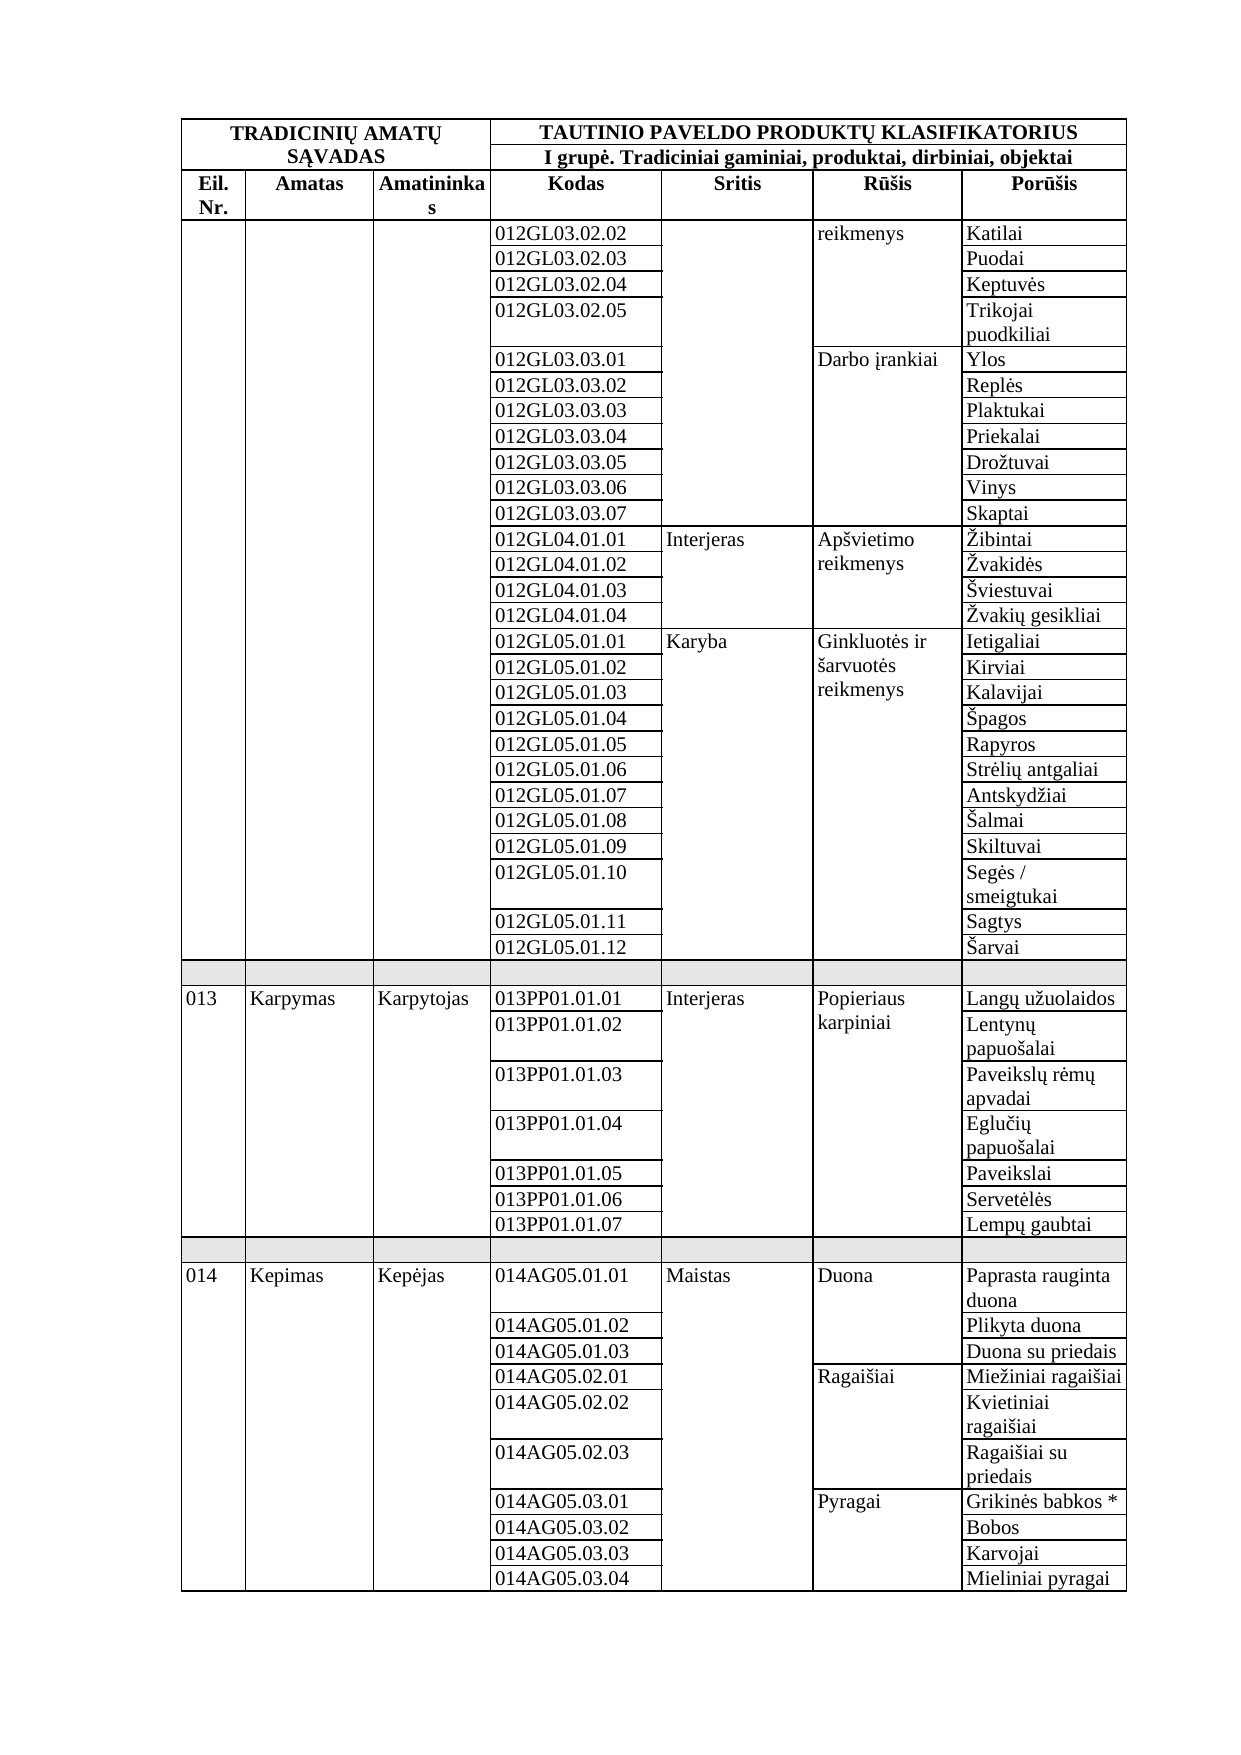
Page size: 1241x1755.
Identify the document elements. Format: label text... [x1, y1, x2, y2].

table_cell 012GL05.01.12 [491, 935, 661, 959]
table_cell 013PP01.01.02 [491, 1012, 661, 1060]
table_cell 012GL05.01.03 [491, 680, 661, 704]
table_cell Šarvai [963, 935, 1126, 959]
table_cell Duona [814, 1263, 961, 1363]
table_cell 014AG05.01.02 [491, 1313, 661, 1337]
table_cell 014AG05.01.01 [491, 1263, 661, 1312]
table_cell [963, 961, 1126, 985]
table_cell [246, 1238, 373, 1262]
table_cell [246, 221, 373, 959]
table_cell Pyragai [814, 1490, 961, 1590]
table_cell 012GL03.03.06 [491, 475, 661, 499]
table_cell 012GL03.02.05 [491, 298, 661, 346]
table_cell Porūšis [963, 171, 1126, 219]
table_cell 013PP01.01.06 [491, 1187, 661, 1211]
table_cell 012GL04.01.02 [491, 552, 661, 576]
table_cell [662, 1238, 812, 1262]
table_cell [814, 1238, 961, 1262]
table_cell 014 [182, 1263, 245, 1590]
table_header TAUTINIO PAVELDO PRODUKTŲ KLASIFIKATORIUS [491, 120, 1126, 144]
table_cell Popieriaus karpiniai [814, 986, 961, 1236]
table_cell 014AG05.02.01 [491, 1365, 661, 1388]
table_cell 012GL05.01.08 [491, 808, 661, 832]
table_cell Paveikslai [963, 1161, 1126, 1185]
table_cell Bobos [963, 1515, 1126, 1539]
table_cell Eglučių papuošalai [963, 1111, 1126, 1159]
table_header TRADICINIŲ AMATŲ SĄVADAS [182, 120, 490, 169]
table_cell reikmenys [814, 221, 961, 346]
table_cell [182, 221, 245, 959]
table_cell Kirviai [963, 655, 1126, 679]
table_cell Karvojai [963, 1541, 1126, 1565]
table_cell 012GL03.02.04 [491, 272, 661, 296]
table_cell Karyba [662, 629, 812, 959]
table_cell Žibintai [963, 527, 1126, 551]
table_cell 014AG05.02.02 [491, 1390, 661, 1438]
table_cell Plaktukai [963, 398, 1126, 422]
table_cell Interjeras [662, 527, 812, 627]
table_cell Ragaišiai su priedais [963, 1440, 1126, 1488]
table_cell Špagos [963, 706, 1126, 730]
table_cell Kvietiniai ragaišiai [963, 1390, 1126, 1438]
table_cell 014AG05.01.03 [491, 1339, 661, 1363]
table_cell 012GL05.01.02 [491, 655, 661, 679]
table_cell Paveikslų rėmų apvadai [963, 1062, 1126, 1110]
table_cell Šviestuvai [963, 578, 1126, 602]
table_cell Antskydžiai [963, 783, 1126, 807]
table_cell 012GL03.02.03 [491, 246, 661, 270]
table_cell Keptuvės [963, 272, 1126, 296]
table_cell Paprasta rauginta duona [963, 1263, 1126, 1312]
table_cell 012GL05.01.04 [491, 706, 661, 730]
table_cell Sagtys [963, 910, 1126, 933]
table_cell Strėlių antgaliai [963, 757, 1126, 781]
table_cell Rapyros [963, 732, 1126, 756]
table_cell I grupė. Tradiciniai gaminiai, produktai, dirbiniai, objektai [491, 145, 1126, 169]
table_cell 012GL04.01.03 [491, 578, 661, 602]
table_cell Puodai [963, 246, 1126, 270]
table_cell Amatininkas [374, 171, 490, 219]
table_cell Replės [963, 373, 1126, 397]
table_cell 014AG05.03.03 [491, 1541, 661, 1565]
table_cell 013PP01.01.05 [491, 1161, 661, 1185]
table_cell [374, 221, 490, 959]
table_cell Karpymas [246, 986, 373, 1236]
table_cell 014AG05.03.01 [491, 1490, 661, 1513]
table_cell 013PP01.01.03 [491, 1062, 661, 1110]
table_cell 014AG05.02.03 [491, 1440, 661, 1488]
table_cell Langų užuolaidos [963, 986, 1126, 1010]
table_cell Drožtuvai [963, 450, 1126, 474]
table_cell Lempų gaubtai [963, 1212, 1126, 1236]
table_cell [246, 961, 373, 985]
table_cell Kalavijai [963, 680, 1126, 704]
table_cell [814, 961, 961, 985]
table_cell Eil. Nr. [182, 171, 245, 219]
table_cell [182, 1238, 245, 1262]
table_cell Šalmai [963, 808, 1126, 832]
table_cell 012GL05.01.05 [491, 732, 661, 756]
table_cell 013PP01.01.01 [491, 986, 661, 1010]
table_cell 012GL03.03.01 [491, 347, 661, 371]
table_cell Interjeras [662, 986, 812, 1236]
table_cell Kodas [491, 171, 661, 219]
table_cell Katilai [963, 221, 1126, 245]
table_cell [662, 961, 812, 985]
table_cell 012GL04.01.04 [491, 603, 661, 627]
table_cell 012GL03.03.02 [491, 373, 661, 397]
table_cell 012GL03.03.05 [491, 450, 661, 474]
table_cell 012GL05.01.10 [491, 860, 661, 908]
table_cell Ginkluotės ir šarvuotės reikmenys [814, 629, 961, 959]
table_cell 013 [182, 986, 245, 1236]
table_cell [963, 1238, 1126, 1262]
table_cell 012GL03.02.02 [491, 221, 661, 245]
table_cell Mieliniai pyragai [963, 1566, 1126, 1590]
table_cell 012GL05.01.09 [491, 834, 661, 858]
table_cell 012GL05.01.07 [491, 783, 661, 807]
table_cell Vinys [963, 475, 1126, 499]
table_cell Skiltuvai [963, 834, 1126, 858]
table_cell Segės / smeigtukai [963, 860, 1126, 908]
table_cell [374, 1238, 490, 1262]
table_cell [182, 961, 245, 985]
table_cell Skaptai [963, 501, 1126, 525]
table_cell 012GL03.03.07 [491, 501, 661, 525]
table_cell Kepimas [246, 1263, 373, 1590]
table_cell Ylos [963, 347, 1126, 371]
table_cell Karpytojas [374, 986, 490, 1236]
table_cell Plikyta duona [963, 1313, 1126, 1337]
table_cell Servetėlės [963, 1187, 1126, 1211]
table_cell [491, 961, 661, 985]
table_cell 013PP01.01.04 [491, 1111, 661, 1159]
table_cell Sritis [662, 171, 812, 219]
table_cell 012GL05.01.06 [491, 757, 661, 781]
table_cell Amatas [246, 171, 373, 219]
table_cell Rūšis [814, 171, 961, 219]
table_cell 012GL05.01.11 [491, 910, 661, 933]
table_cell 012GL05.01.01 [491, 629, 661, 653]
table_cell 012GL03.03.04 [491, 424, 661, 448]
table_cell Trikojai puodkiliai [963, 298, 1126, 346]
table_cell Kepėjas [374, 1263, 490, 1590]
table_cell Žvakidės [963, 552, 1126, 576]
table_cell [374, 961, 490, 985]
table_cell 012GL04.01.01 [491, 527, 661, 551]
table_cell Apšvietimo reikmenys [814, 527, 961, 627]
table_cell Lentynų papuošalai [963, 1012, 1126, 1060]
table_cell Maistas [662, 1263, 812, 1590]
table_cell Grikinės babkos * [963, 1490, 1126, 1513]
table_cell Ietigaliai [963, 629, 1126, 653]
table_cell Duona su priedais [963, 1339, 1126, 1363]
table_cell [491, 1238, 661, 1262]
table_cell Žvakių gesikliai [963, 603, 1126, 627]
table_cell Miežiniai ragaišiai [963, 1365, 1126, 1388]
table_cell [662, 221, 812, 525]
table_cell Darbo įrankiai [814, 347, 961, 525]
table_cell Ragaišiai [814, 1365, 961, 1488]
table_cell 014AG05.03.02 [491, 1515, 661, 1539]
table_cell 012GL03.03.03 [491, 398, 661, 422]
table_cell Priekalai [963, 424, 1126, 448]
table_cell 013PP01.01.07 [491, 1212, 661, 1236]
table_cell 014AG05.03.04 [491, 1566, 661, 1590]
